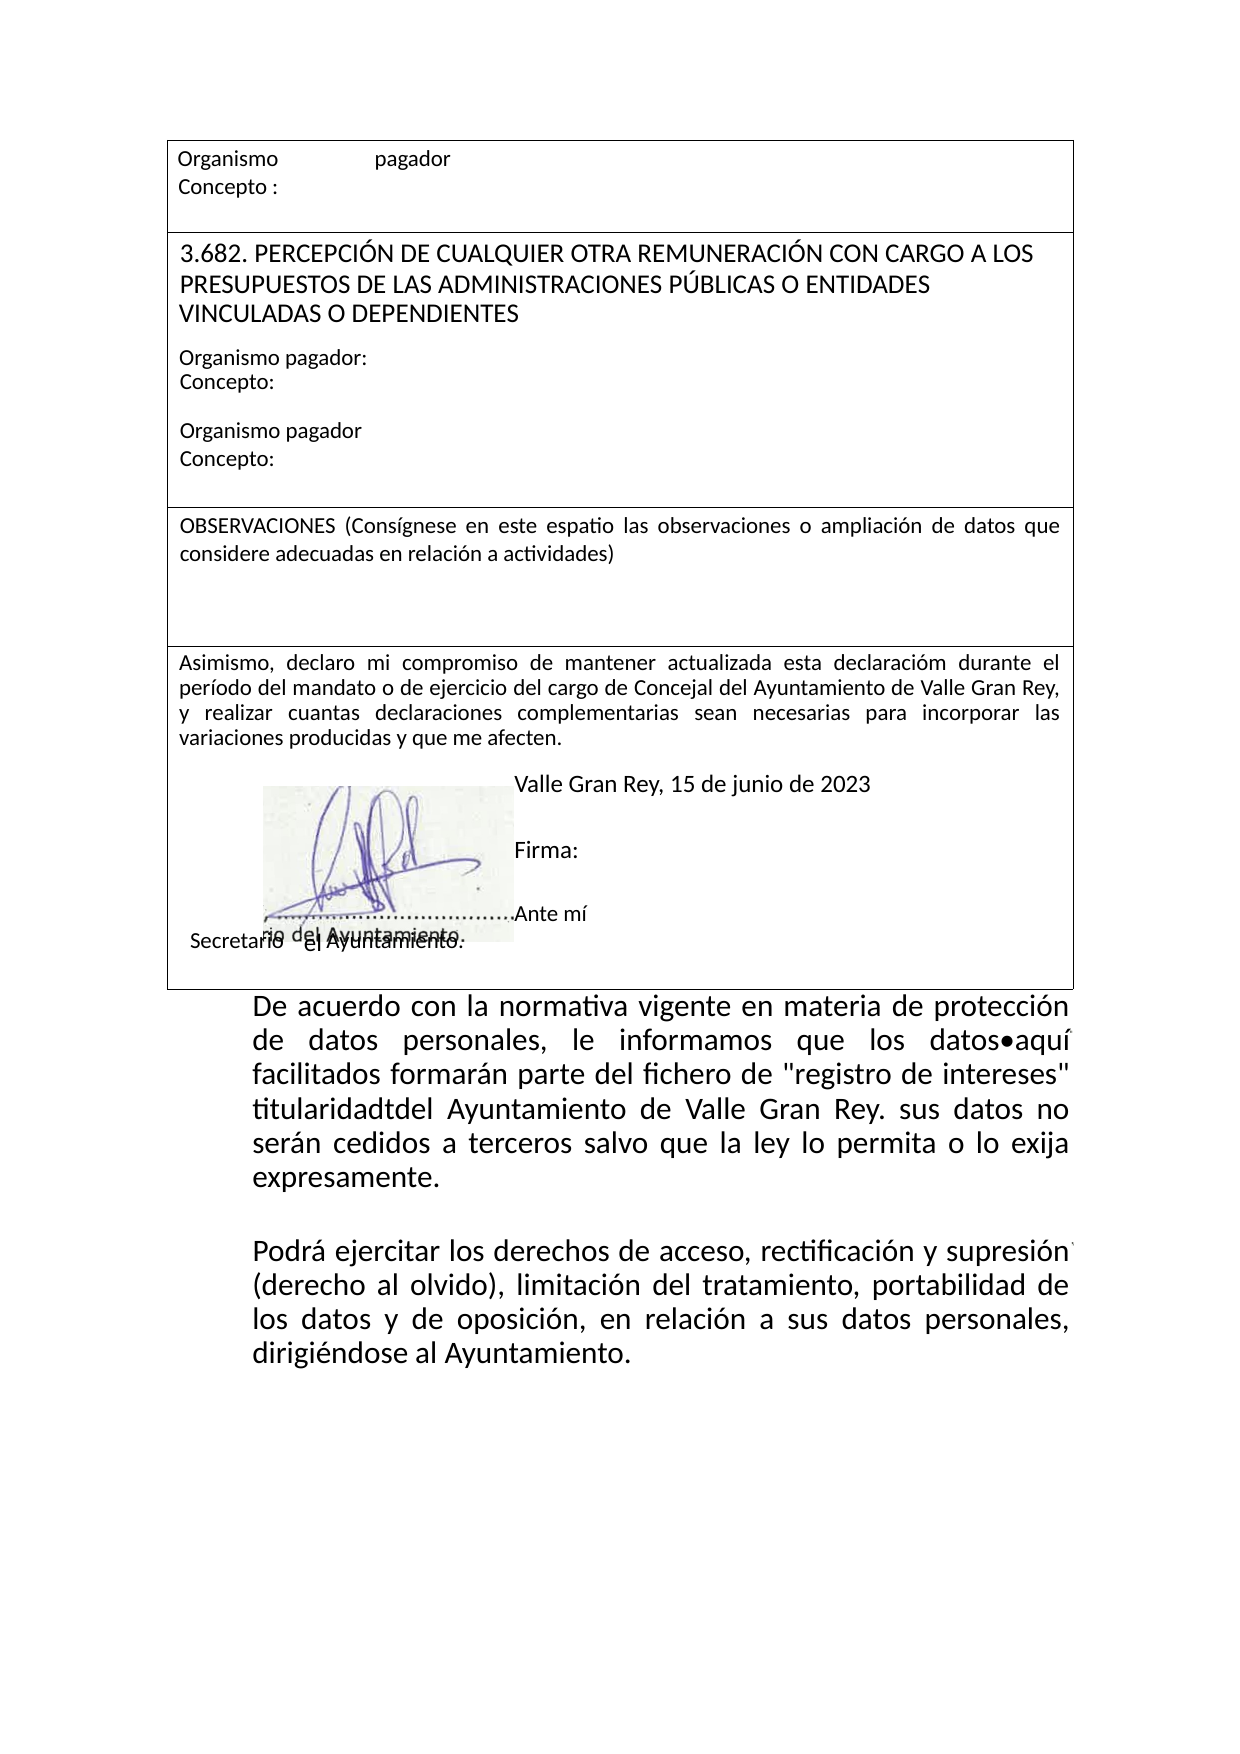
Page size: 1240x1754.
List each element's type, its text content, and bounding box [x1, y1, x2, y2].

table_cell OBSERVACIONES (Consígnese en este espatio las observaciones o ampliación de datos que considere adecuadas en relación a actividades) [168, 508, 1073, 646]
table_cell 3.682. PERCEPCIÓN DE CUALQUIER OTRA REMUNERACIÓN CON CARGO A LOS PRESUPUESTOS DE LAS ADMINISTRACIONES PÚBLICAS O ENTIDADES VINCULADAS O DEPENDIENTES Organismo pagador: Concepto: Organismo pagador Concepto: [168, 233, 1073, 507]
table_cell Asimismo, declaro mi compromiso de mantener actualizada esta declaracióm durante el período del mandato o de ejercicio del cargo de Concejal del Ayuntamiento de Valle Gran Rey, y realizar cuantas declaraciones complementarias sean necesarias para incorporar las variaciones producidas y que me afecten. Valle Gran Rey, 15 de junio de 2023 Firma: Ante mí [168, 647, 1073, 989]
text De acuerdo con la normativa vigente en materia de protección de datos personales, le informamos que los datos•aquí facilitados formarán parte del fichero de "registro de intereses" titularidadtdel Ayuntamiento de Valle Gran Rey. sus datos no serán cedidos a terceros salvo que la ley lo permita o lo exija expresamente. [252, 990, 1071, 1196]
table_header Organismo pagador Concepto : [168, 141, 1073, 232]
text Podrá ejercitar los derechos de acceso, rectificación y supresión (derecho al olvido), limitación del tratamiento, portabilidad de los datos y de oposición, en relación a sus datos personales, dirigiéndose al Ayuntamiento. [252, 1234, 1071, 1371]
